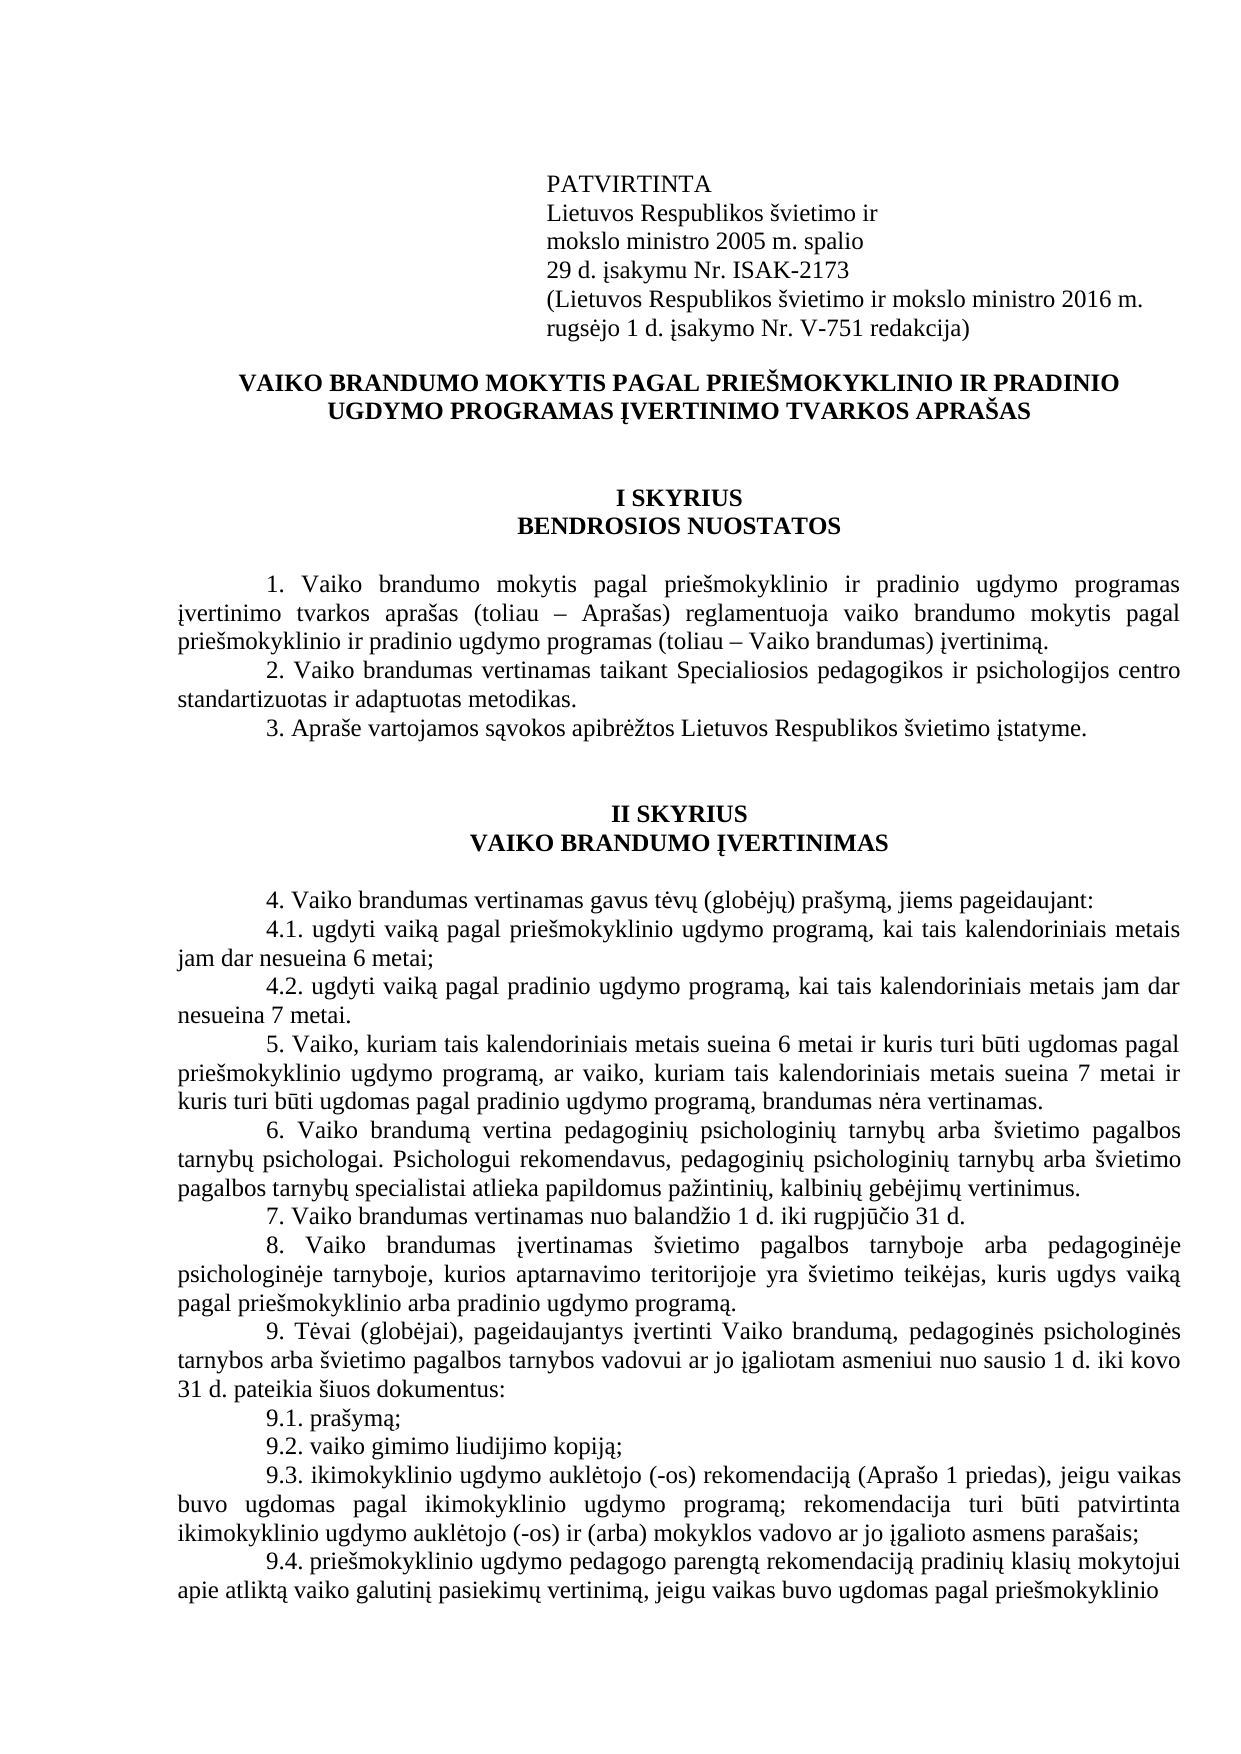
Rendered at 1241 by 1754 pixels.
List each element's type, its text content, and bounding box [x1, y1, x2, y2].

text BENDROSIOS NUOSTATOS [177, 511, 1181, 540]
text 4. Vaiko brandumas vertinamas gavus tėvų (globėjų) prašymą, jiems pageidaujant: [177, 885, 1181, 914]
text 4.2. ugdyti vaiką pagal pradinio ugdymo programą, kai tais kalendoriniais metais jam dar nesueina 7 metai. [177, 971, 1181, 1029]
text 9.3. ikimokyklinio ugdymo auklėtojo (-os) rekomendaciją (Aprašo 1 priedas), jeigu vaikas buvo ugdomas pagal ikimokyklinio ugdymo programą; rekomendacija turi būti patvirtinta ikimokyklinio ugdymo auklėtojo (-os) ir (arba) mokyklos vadovo ar jo įgalioto asmens parašais; [177, 1460, 1181, 1546]
text 2. Vaiko brandumas vertinamas taikant Specialiosios pedagogikos ir psichologijos centro standartizuotas ir adaptuotas metodikas. [177, 655, 1181, 713]
text Lietuvos Respublikos švietimo ir [177, 198, 1181, 226]
text 5. Vaiko, kuriam tais kalendoriniais metais sueina 6 metai ir kuris turi būti ugdomas pagal priešmokyklinio ugdymo programą, ar vaiko, kuriam tais kalendoriniais metais sueina 7 metai ir kuris turi būti ugdomas pagal pradinio ugdymo programą, brandumas nėra vertinamas. [177, 1029, 1181, 1115]
text 1. Vaiko brandumo mokytis pagal priešmokyklinio ir pradinio ugdymo programas įvertinimo tvarkos aprašas (toliau – Aprašas) reglamentuoja vaiko brandumo mokytis pagal priešmokyklinio ir pradinio ugdymo programas (toliau – Vaiko brandumas) įvertinimą. [177, 569, 1181, 655]
text 3. Apraše vartojamos sąvokos apibrėžtos Lietuvos Respublikos švietimo įstatyme. [177, 713, 1181, 741]
text 4.1. ugdyti vaiką pagal priešmokyklinio ugdymo programą, kai tais kalendoriniais metais jam dar nesueina 6 metai; [177, 914, 1181, 971]
text 9.4. priešmokyklinio ugdymo pedagogo parengtą rekomendaciją pradinių klasių mokytojui apie atliktą vaiko galutinį pasiekimų vertinimą, jeigu vaikas buvo ugdomas pagal priešmokyklinio [177, 1546, 1181, 1604]
text (Lietuvos Respublikos švietimo ir mokslo ministro 2016 m. rugsėjo 1 d. įsakymo Nr. V-751 redakcija) [546, 284, 1181, 341]
text 7. Vaiko brandumas vertinamas nuo balandžio 1 d. iki rugpjūčio 31 d. [177, 1201, 1181, 1230]
text 8. Vaiko brandumas įvertinamas švietimo pagalbos tarnyboje arba pedagoginėje psichologinėje tarnyboje, kurios aptarnavimo teritorijoje yra švietimo teikėjas, kuris ugdys vaiką pagal priešmokyklinio arba pradinio ugdymo programą. [177, 1230, 1181, 1316]
text 9. Tėvai (globėjai), pageidaujantys įvertinti Vaiko brandumą, pedagoginės psichologinės tarnybos arba švietimo pagalbos tarnybos vadovui ar jo įgaliotam asmeniui nuo sausio 1 d. iki kovo 31 d. pateikia šiuos dokumentus: [177, 1316, 1181, 1403]
text 6. Vaiko brandumą vertina pedagoginių psichologinių tarnybų arba švietimo pagalbos tarnybų psichologai. Psichologui rekomendavus, pedagoginių psichologinių tarnybų arba švietimo pagalbos tarnybų specialistai atlieka papildomus pažintinių, kalbinių gebėjimų vertinimus. [177, 1115, 1181, 1201]
text PATVIRTINTA [177, 169, 1181, 198]
text mokslo ministro 2005 m. spalio [177, 226, 1181, 255]
text 9.1. prašymą; [177, 1403, 1181, 1431]
text VAIKO BRANDUMO MOKYTIS PAGAL PRIEŠMOKYKLINIO ir PRADINIO UGDYMO PROGRAMAS ĮVERTINIMO TVARKOS APRAŠAS [177, 368, 1181, 425]
text I SKYRIUS [177, 483, 1181, 511]
text II SKYRIUS [177, 799, 1181, 828]
text 9.2. vaiko gimimo liudijimo kopiją; [177, 1431, 1181, 1460]
text VAIKO BRANDUMO ĮVERTINIMAS [177, 828, 1181, 856]
text 29 d. įsakymu Nr. ISAK-2173 [177, 255, 1181, 284]
